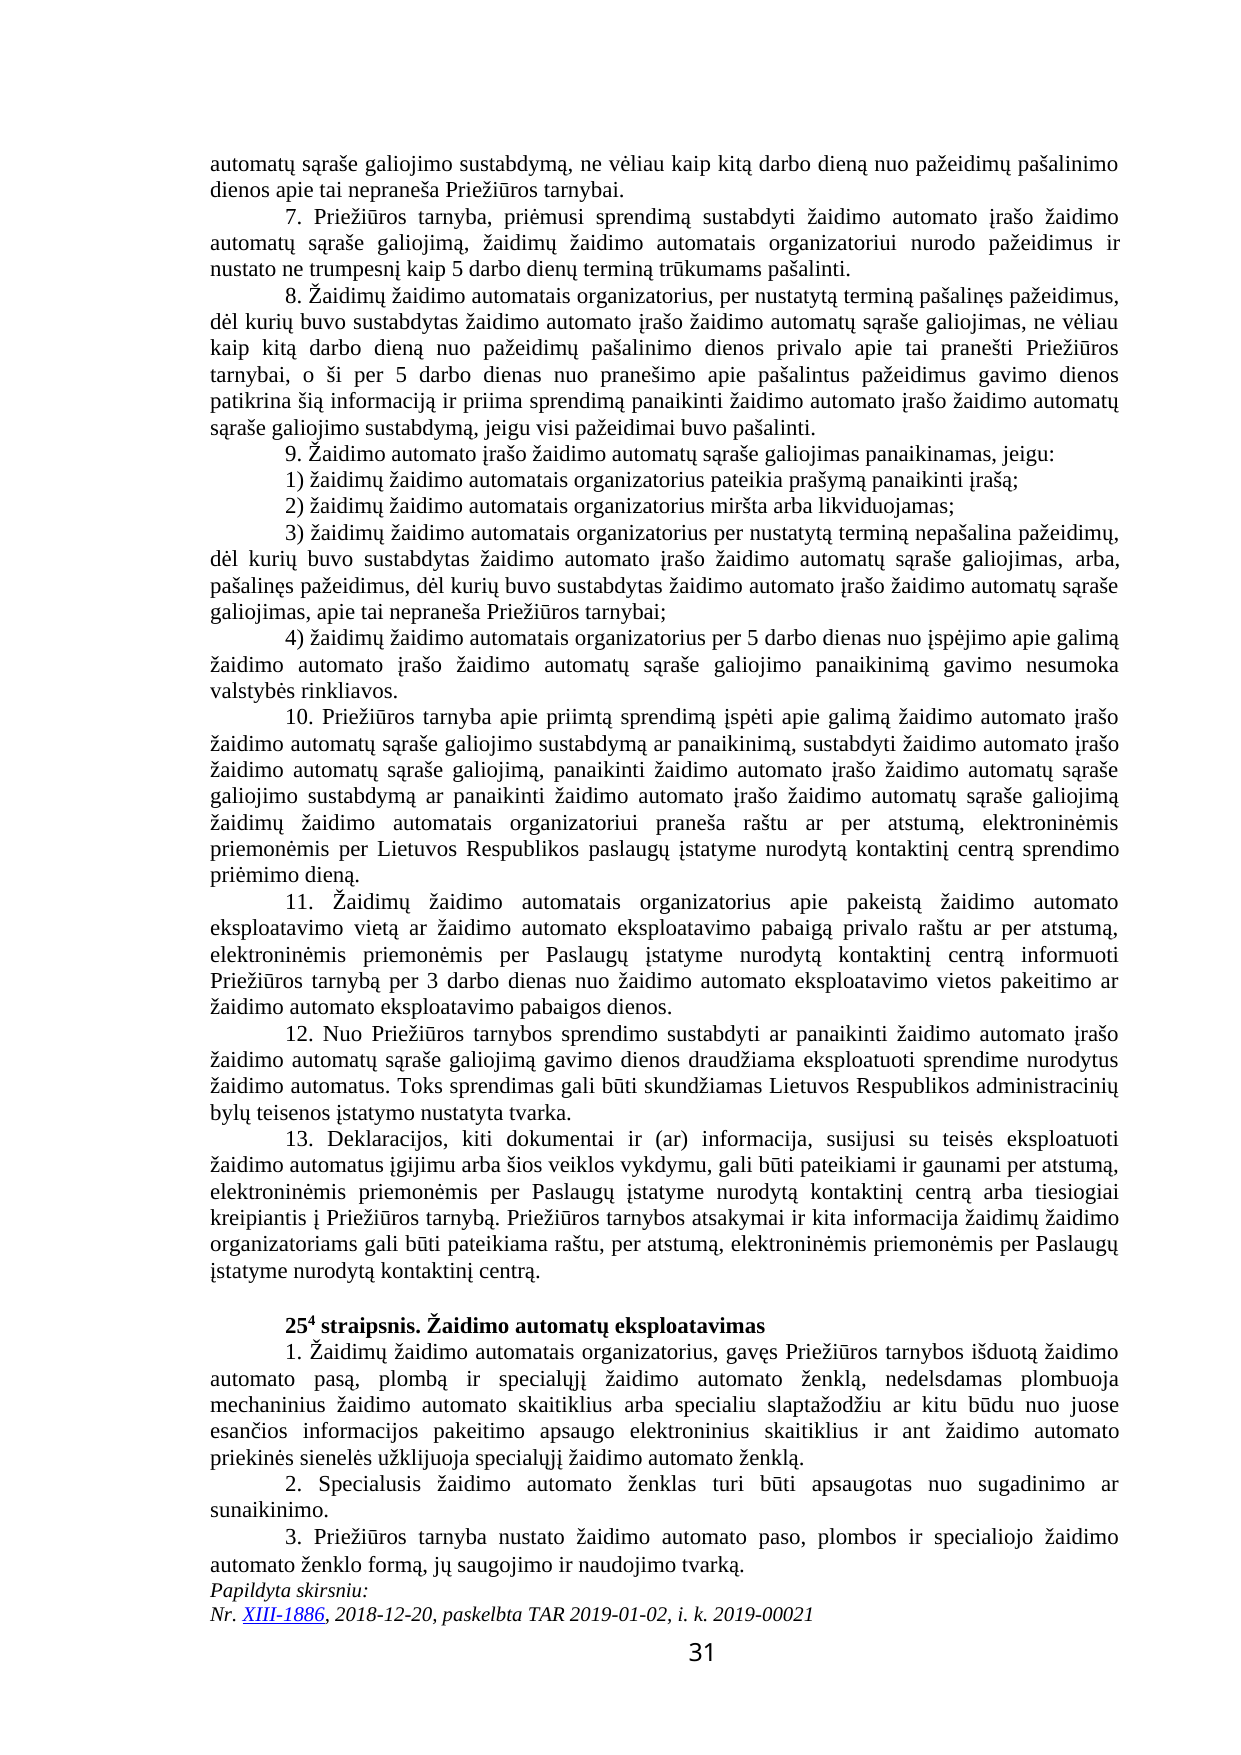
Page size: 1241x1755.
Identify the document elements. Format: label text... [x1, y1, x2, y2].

text 10. Priežiūros tarnyba apie priimtą sprendimą įspėti apie galimą žaidimo automato įrašo žaidimo automatų sąraše galiojimo sustabdymą ar panaikinimą, sustabdyti žaidimo automato įrašo žaidimo automatų sąraše galiojimą, panaikinti žaidimo automato įrašo žaidimo automatų sąraše galiojimo sustabdymą ar panaikinti žaidimo automato įrašo žaidimo automatų sąraše galiojimą žaidimų žaidimo automatais organizatoriui praneša raštu ar per atstumą, elektroninėmis priemonėmis per Lietuvos Respublikos paslaugų įstatyme nurodytą kontaktinį centrą sprendimo priėmimo dieną. [210, 703, 1120, 888]
text 7. Priežiūros tarnyba, priėmusi sprendimą sustabdyti žaidimo automato įrašo žaidimo automatų sąraše galiojimą, žaidimų žaidimo automatais organizatoriui nurodo pažeidimus ir nustato ne trumpesnį kaip 5 darbo dienų terminą trūkumams pašalinti. [210, 203, 1120, 282]
text 4) žaidimų žaidimo automatais organizatorius per 5 darbo dienas nuo įspėjimo apie galimą žaidimo automato įrašo žaidimo automatų sąraše galiojimo panaikinimą gavimo nesumoka valstybės rinkliavos. [210, 624, 1120, 703]
text 3. Priežiūros tarnyba nustato žaidimo automato paso, plombos ir specialiojo žaidimo automato ženklo formą, jų saugojimo ir naudojimo tvarką. [210, 1523, 1120, 1578]
text 1. Žaidimų žaidimo automatais organizatorius, gavęs Priežiūros tarnybos išduotą žaidimo automato pasą, plombą ir specialųjį žaidimo automato ženklą, nedelsdamas plombuoja mechaninius žaidimo automato skaitiklius arba specialiu slaptažodžiu ar kitu būdu nuo juose esančios informacijos pakeitimo apsaugo elektroninius skaitiklius ir ant žaidimo automato priekinės sienelės užklijuoja specialųjį žaidimo automato ženklą. [210, 1338, 1120, 1470]
text Papildyta skirsniu: [210, 1578, 1120, 1602]
text 3) žaidimų žaidimo automatais organizatorius per nustatytą terminą nepašalina pažeidimų, dėl kurių buvo sustabdytas žaidimo automato įrašo žaidimo automatų sąraše galiojimas, arba, pašalinęs pažeidimus, dėl kurių buvo sustabdytas žaidimo automato įrašo žaidimo automatų sąraše galiojimas, apie tai nepraneša Priežiūros tarnybai; [210, 519, 1120, 624]
text 254 straipsnis. Žaidimo automatų eksploatavimas [210, 1312, 1120, 1338]
text 11. Žaidimų žaidimo automatais organizatorius apie pakeistą žaidimo automato eksploatavimo vietą ar žaidimo automato eksploatavimo pabaigą privalo raštu ar per atstumą, elektroninėmis priemonėmis per Paslaugų įstatyme nurodytą kontaktinį centrą informuoti Priežiūros tarnybą per 3 darbo dienas nuo žaidimo automato eksploatavimo vietos pakeitimo ar žaidimo automato eksploatavimo pabaigos dienos. [210, 888, 1120, 1020]
text 1) žaidimų žaidimo automatais organizatorius pateikia prašymą panaikinti įrašą; [210, 466, 1120, 493]
text 2. Specialusis žaidimo automato ženklas turi būti apsaugotas nuo sugadinimo ar sunaikinimo. [210, 1470, 1120, 1523]
text 2) žaidimų žaidimo automatais organizatorius miršta arba likviduojamas; [210, 493, 1120, 519]
text 13. Deklaracijos, kiti dokumentai ir (ar) informacija, susijusi su teisės eksploatuoti žaidimo automatus įgijimu arba šios veiklos vykdymu, gali būti pateikiami ir gaunami per atstumą, elektroninėmis priemonėmis per Paslaugų įstatyme nurodytą kontaktinį centrą arba tiesiogiai kreipiantis į Priežiūros tarnybą. Priežiūros tarnybos atsakymai ir kita informacija žaidimų žaidimo organizatoriams gali būti pateikiama raštu, per atstumą, elektroninėmis priemonėmis per Paslaugų įstatyme nurodytą kontaktinį centrą. [210, 1125, 1120, 1283]
text 12. Nuo Priežiūros tarnybos sprendimo sustabdyti ar panaikinti žaidimo automato įrašo žaidimo automatų sąraše galiojimą gavimo dienos draudžiama eksploatuoti sprendime nurodytus žaidimo automatus. Toks sprendimas gali būti skundžiamas Lietuvos Respublikos administracinių bylų teisenos įstatymo nustatyta tvarka. [210, 1020, 1120, 1125]
text automatų sąraše galiojimo sustabdymą, ne vėliau kaip kitą darbo dieną nuo pažeidimų pašalinimo dienos apie tai nepraneša Priežiūros tarnybai. [210, 150, 1120, 203]
text Nr. XIII-1886, 2018-12-20, paskelbta TAR 2019-01-02, i. k. 2019-00021 [210, 1602, 1120, 1626]
text 8. Žaidimų žaidimo automatais organizatorius, per nustatytą terminą pašalinęs pažeidimus, dėl kurių buvo sustabdytas žaidimo automato įrašo žaidimo automatų sąraše galiojimas, ne vėliau kaip kitą darbo dieną nuo pažeidimų pašalinimo dienos privalo apie tai pranešti Priežiūros tarnybai, o ši per 5 darbo dienas nuo pranešimo apie pašalintus pažeidimus gavimo dienos patikrina šią informaciją ir priima sprendimą panaikinti žaidimo automato įrašo žaidimo automatų sąraše galiojimo sustabdymą, jeigu visi pažeidimai buvo pašalinti. [210, 282, 1120, 440]
text 9. Žaidimo automato įrašo žaidimo automatų sąraše galiojimas panaikinamas, jeigu: [210, 440, 1120, 466]
